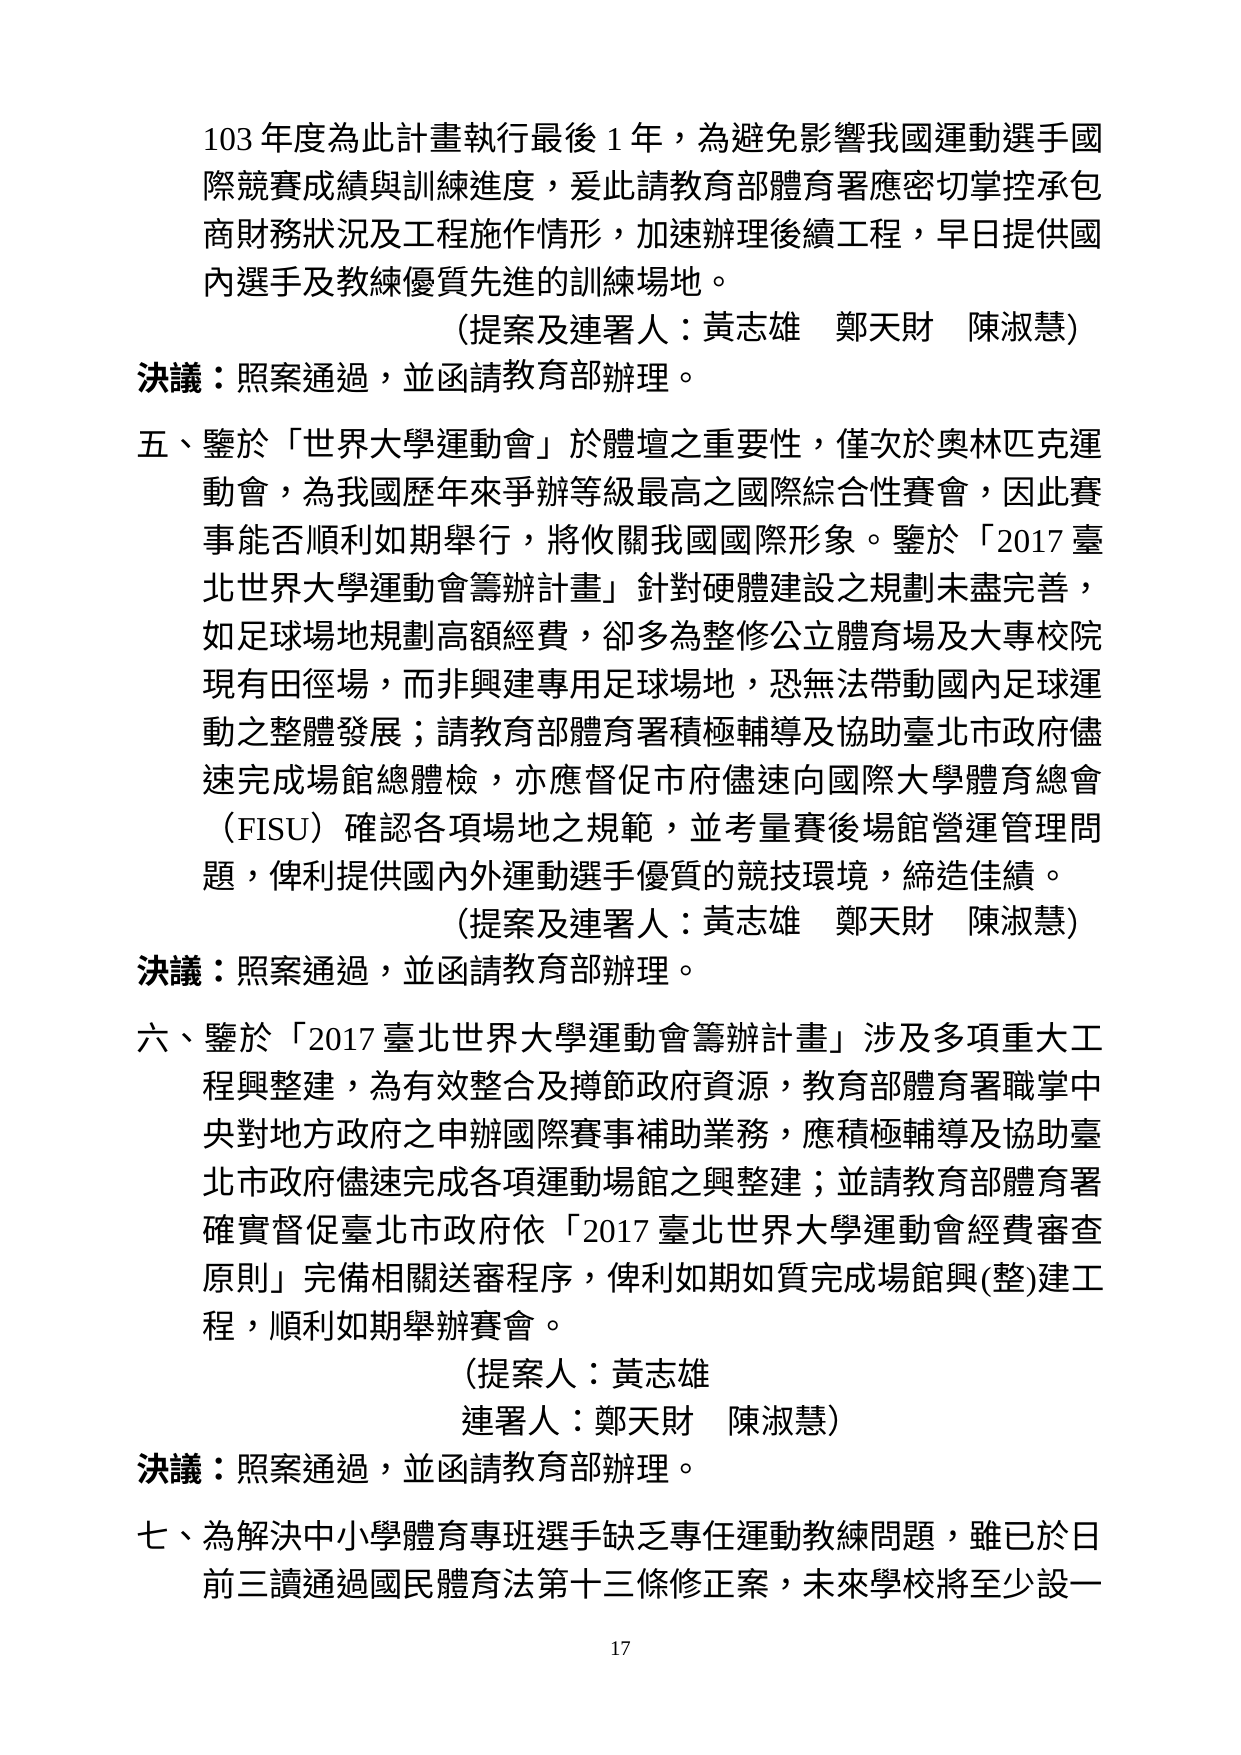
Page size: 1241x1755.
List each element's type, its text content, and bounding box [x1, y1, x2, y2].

text 四、鑒於教育部體育署所辦理之「國家運動園區整體興設」為國內奧、亞運比賽選手之培育場地，攸關國家整體競技實力之提升。然本計畫之執行進度已延宕落後，其完工日程勢必延後，但103年度為此計畫執行最後1年，為避免影響我國運動選手國際競賽成績與訓練進度，爰此請教育部體育署應密切掌控承包商財務狀況及工程施作情形，加速辦理後續工程，早日提供國內選手及教練優質先進的訓練場地。 [136, 112, 1104, 304]
text 決議：照案通過，並函請教育部辦理。 [136, 946, 1104, 993]
text （提案及連署人：黃志雄 鄭天財 陳淑慧） [136, 898, 1104, 946]
text 連署人：鄭天財 陳淑慧） [136, 1396, 1104, 1443]
text 五、鑒於「世界大學運動會」於體壇之重要性，僅次於奧林匹克運動會，為我國歷年來爭辦等級最高之國際綜合性賽會，因此賽事能否順利如期舉行，將攸關我國國際形象。鑒於「2017臺北世界大學運動會籌辦計畫」針對硬體建設之規劃未盡完善，如足球場地規劃高額經費，卻多為整修公立體育場及大專校院現有田徑場，而非興建專用足球場地，恐無法帶動國內足球運動之整體發展；請教育部體育署積極輔導及協助臺北市政府儘速完成場館總體檢，亦應督促市府儘速向國際大學體育總會（FISU）確認各項場地之規範，並考量賽後場館營運管理問題，俾利提供國內外運動選手優質的競技環境，締造佳績。 [136, 418, 1104, 898]
text 決議：照案通過，並函請教育部辦理。 [136, 1443, 1104, 1491]
text 七、為解決中小學體育專班選手缺乏專任運動教練問題，雖已於日前三讀通過國民體育法第十三條修正案，未來學校將至少設一 [136, 1510, 1104, 1606]
text （提案人：黃志雄 [136, 1348, 1104, 1396]
text 決議：照案通過，並函請教育部辦理。 [136, 352, 1104, 400]
text （提案及連署人：黃志雄 鄭天財 陳淑慧） [136, 304, 1104, 352]
text 六、鑒於「2017臺北世界大學運動會籌辦計畫」涉及多項重大工程興整建，為有效整合及撙節政府資源，教育部體育署職掌中央對地方政府之申辦國際賽事補助業務，應積極輔導及協助臺北市政府儘速完成各項運動場館之興整建；並請教育部體育署確實督促臺北市政府依「2017臺北世界大學運動會經費審查原則」完備相關送審程序，俾利如期如質完成場館興(整)建工程，順利如期舉辦賽會。 [136, 1012, 1104, 1348]
